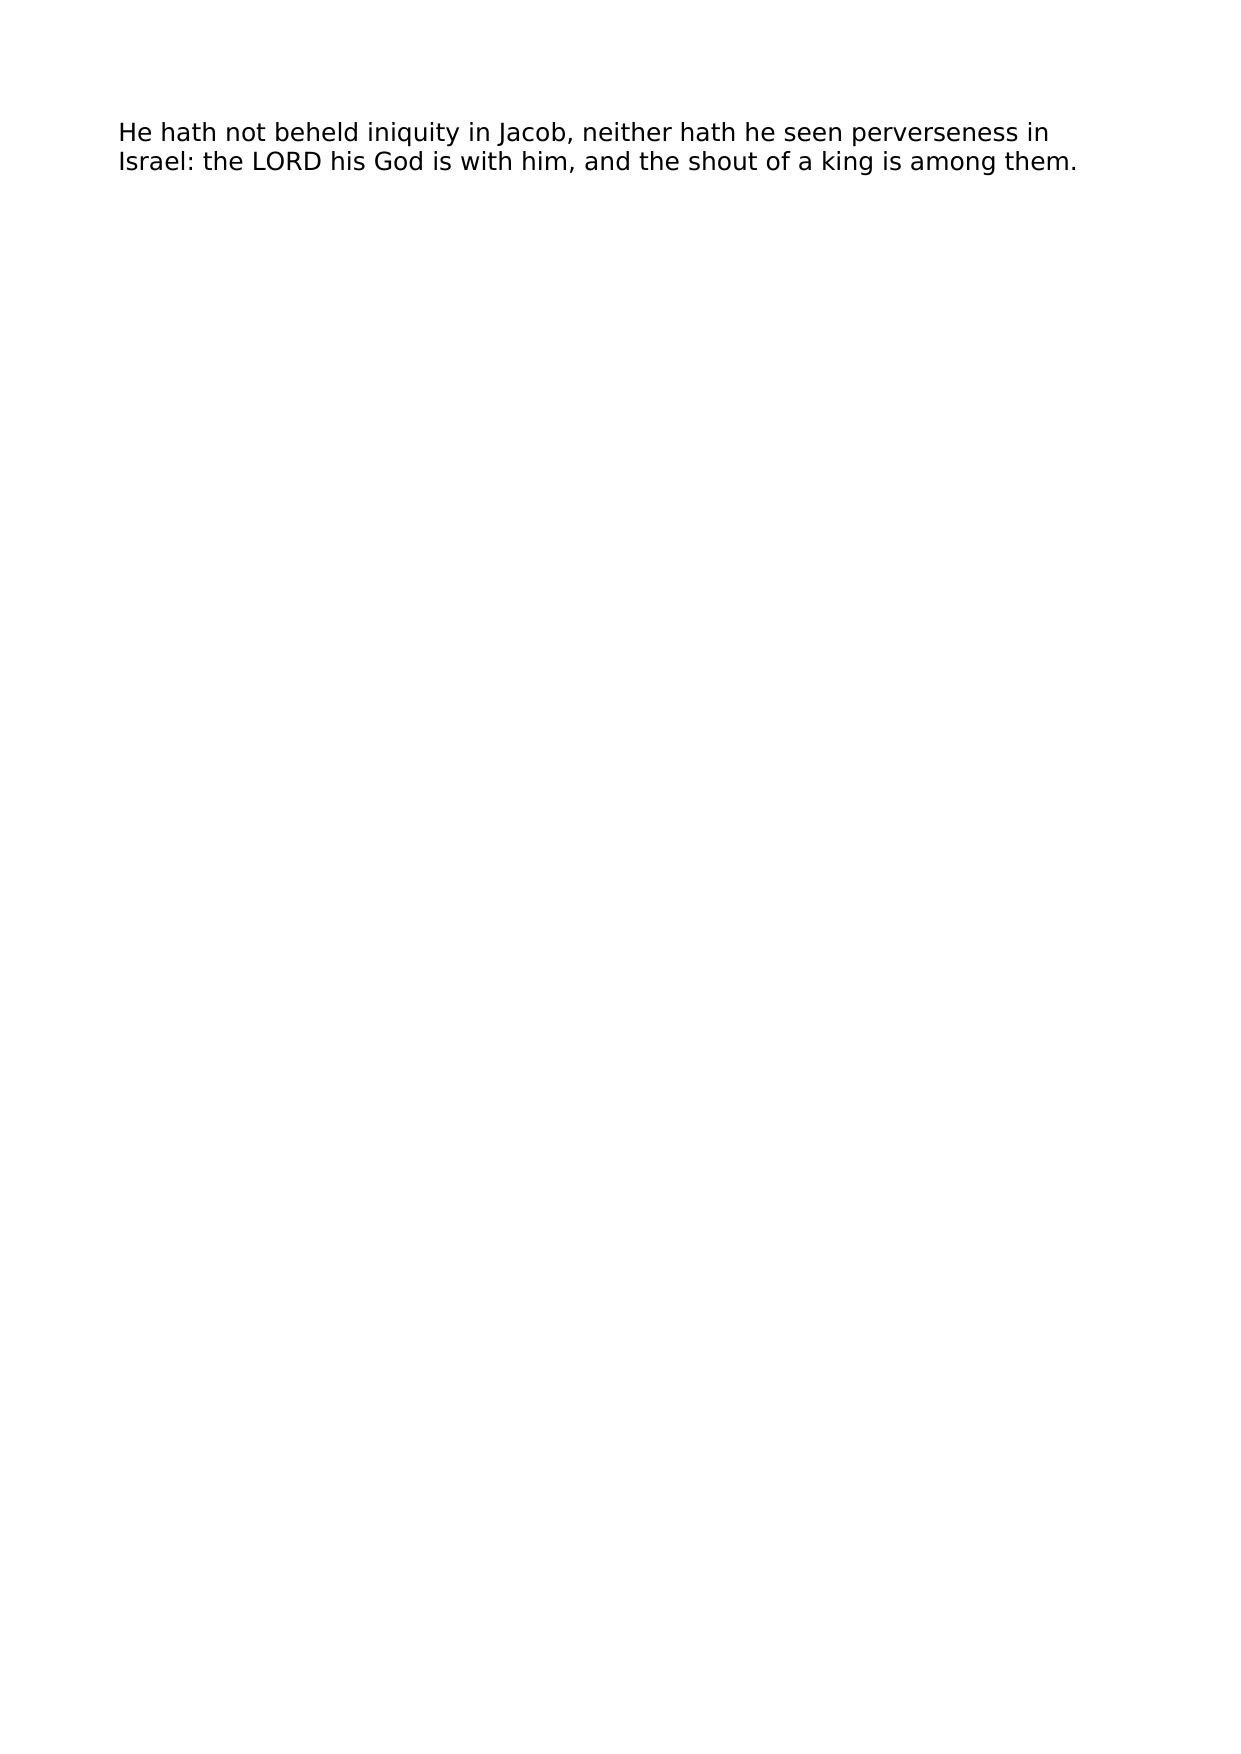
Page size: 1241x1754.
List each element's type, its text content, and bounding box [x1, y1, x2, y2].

text He hath not beheld iniquity in Jacob, neither hath he seen perverseness in Israel: the LORD his God is with him, and the shout of a king is among them. [118, 118, 1122, 176]
